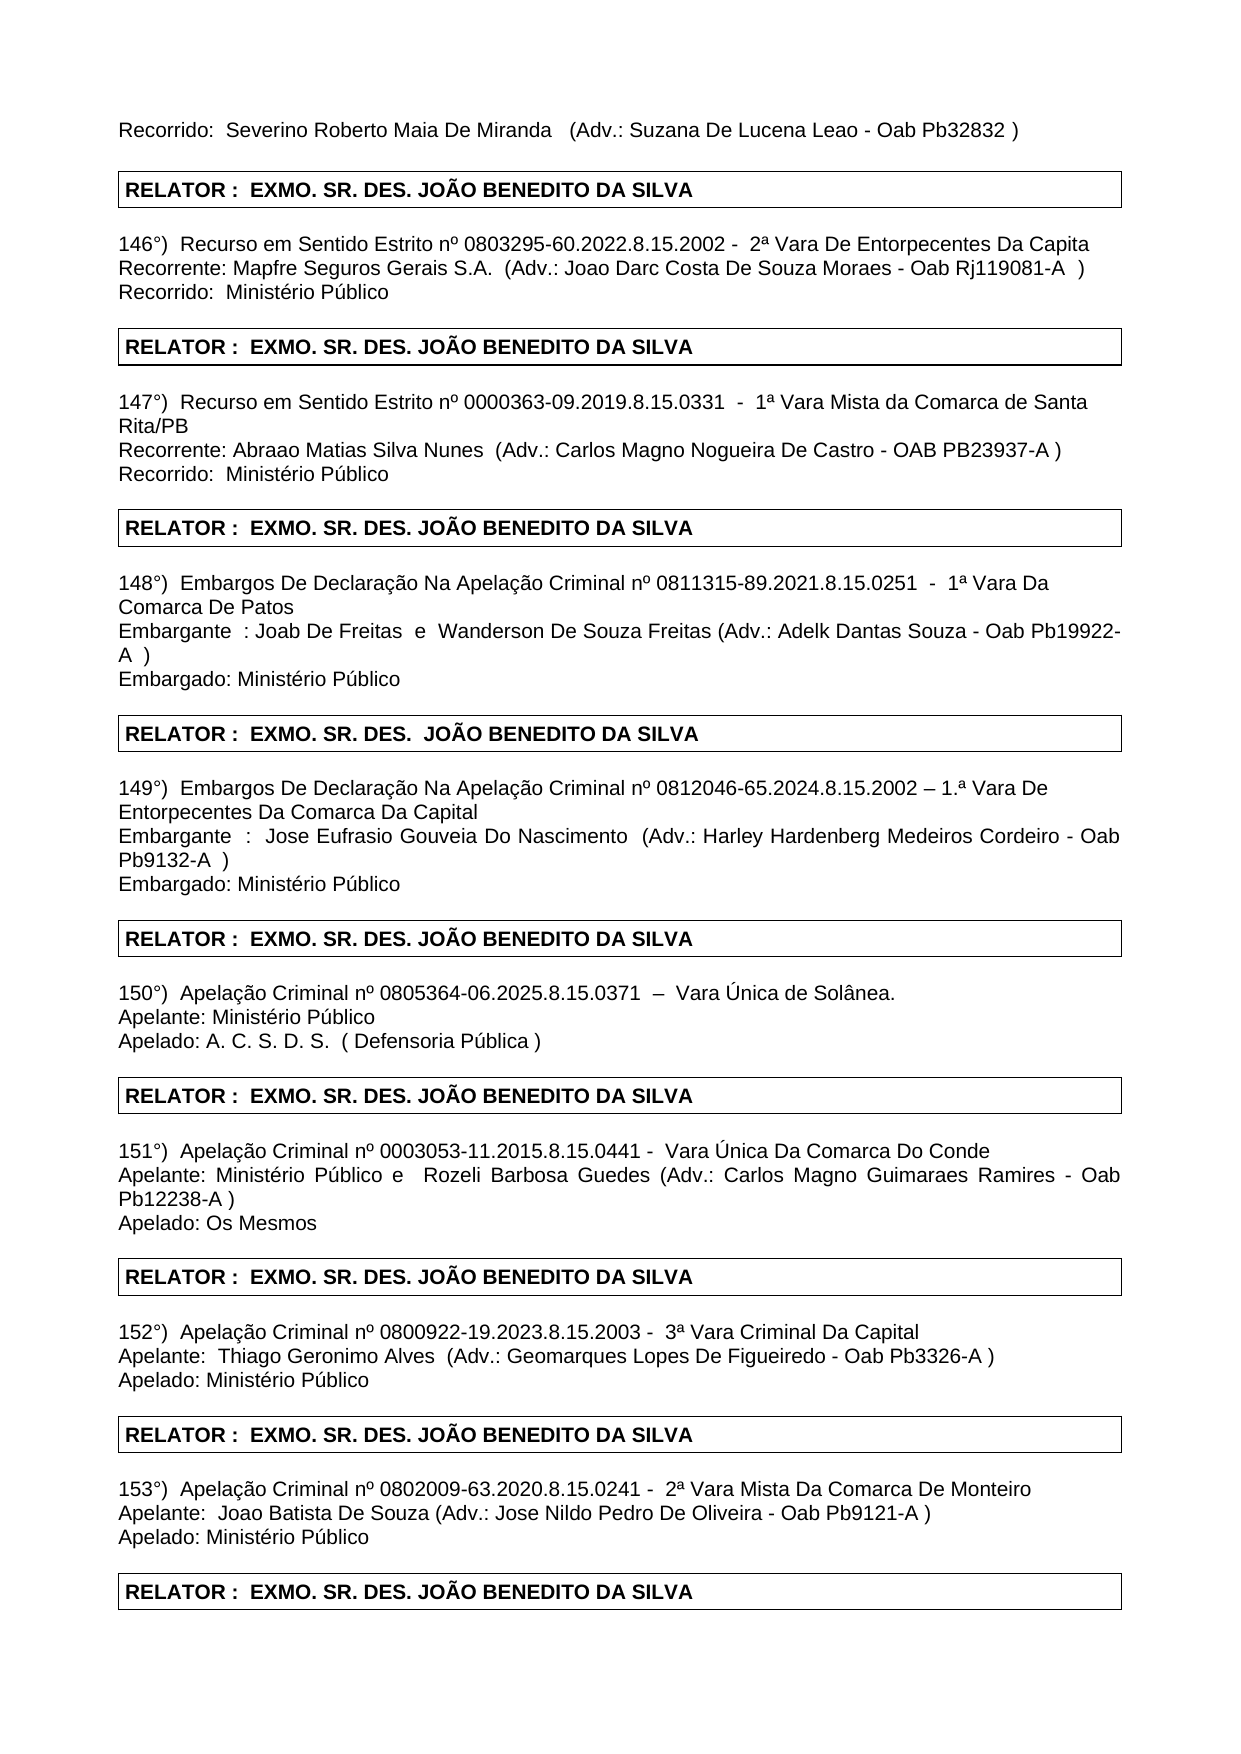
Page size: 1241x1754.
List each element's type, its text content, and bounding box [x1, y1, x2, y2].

text Apelante: Ministério Público [118, 1005, 1122, 1029]
table_header RELATOR : EXMO. SR. DES. JOÃO BENEDITO DA SILVA [119, 921, 1121, 956]
text Apelante: Thiago Geronimo Alves (Adv.: Geomarques Lopes De Figueiredo - Oab Pb3326-A ) [118, 1344, 1122, 1368]
text 151°) Apelação Criminal nº 0003053-11.2015.8.15.0441 - Vara Única Da Comarca Do Conde [118, 1138, 1122, 1162]
table_header RELATOR : EXMO. SR. DES. JOÃO BENEDITO DA SILVA [119, 329, 1121, 364]
text 146°) Recurso em Sentido Estrito nº 0803295-60.2022.8.15.2002 - 2ª Vara De Entorpecentes Da Capita [118, 232, 1122, 256]
text 149°) Embargos De Declaração Na Apelação Criminal nº 0812046-65.2024.8.15.2002 – 1.ª Vara De Entorpecentes Da Comarca Da Capital [118, 776, 1122, 824]
text Recorrente: Mapfre Seguros Gerais S.A. (Adv.: Joao Darc Costa De Souza Moraes - Oab Rj119081-A ) [118, 256, 1122, 280]
text Apelado: Ministério Público [118, 1525, 1122, 1549]
table_header RELATOR : EXMO. SR. DES. JOÃO BENEDITO DA SILVA [119, 172, 1121, 207]
text Apelado: Ministério Público [118, 1368, 1122, 1392]
text Apelado: A. C. S. D. S. ( Defensoria Pública ) [118, 1029, 1122, 1053]
table_header RELATOR : EXMO. SR. DES. JOÃO BENEDITO DA SILVA [119, 510, 1121, 546]
text Embargante : Jose Eufrasio Gouveia Do Nascimento (Adv.: Harley Hardenberg Medeiros Cordeiro - Oab Pb9132-A ) [118, 824, 1122, 872]
text 152°) Apelação Criminal nº 0800922-19.2023.8.15.2003 - 3ª Vara Criminal Da Capital [118, 1320, 1122, 1344]
table_header RELATOR : EXMO. SR. DES. JOÃO BENEDITO DA SILVA [119, 1259, 1121, 1295]
text Embargado: Ministério Público [118, 667, 1122, 691]
text Embargado: Ministério Público [118, 872, 1122, 896]
text Apelado: Os Mesmos [118, 1210, 1122, 1234]
table_header RELATOR : EXMO. SR. DES. JOÃO BENEDITO DA SILVA [119, 716, 1121, 751]
table_header RELATOR : EXMO. SR. DES. JOÃO BENEDITO DA SILVA [119, 1417, 1121, 1452]
text 147°) Recurso em Sentido Estrito nº 0000363-09.2019.8.15.0331 - 1ª Vara Mista da Comarca de Santa Rita/PB [118, 389, 1122, 437]
table_header RELATOR : EXMO. SR. DES. JOÃO BENEDITO DA SILVA [119, 1574, 1121, 1609]
text Embargante : Joab De Freitas e Wanderson De Souza Freitas (Adv.: Adelk Dantas Souza - Oab Pb19922-A ) [118, 619, 1122, 667]
text 153°) Apelação Criminal nº 0802009-63.2020.8.15.0241 - 2ª Vara Mista Da Comarca De Monteiro [118, 1477, 1122, 1501]
table_header RELATOR : EXMO. SR. DES. JOÃO BENEDITO DA SILVA [119, 1078, 1121, 1113]
text 148°) Embargos De Declaração Na Apelação Criminal nº 0811315-89.2021.8.15.0251 - 1ª Vara Da Comarca De Patos [118, 571, 1122, 619]
text Recorrido: Ministério Público [118, 280, 1122, 304]
text Apelante: Joao Batista De Souza (Adv.: Jose Nildo Pedro De Oliveira - Oab Pb9121-A ) [118, 1501, 1122, 1525]
text Recorrido: Ministério Público [118, 461, 1122, 485]
text Recorrido: Severino Roberto Maia De Miranda (Adv.: Suzana De Lucena Leao - Oab Pb32832 ) [118, 118, 1122, 142]
text Recorrente: Abraao Matias Silva Nunes (Adv.: Carlos Magno Nogueira De Castro - OAB PB23937-A ) [118, 437, 1122, 461]
text 150°) Apelação Criminal nº 0805364-06.2025.8.15.0371 – Vara Única de Solânea. [118, 981, 1122, 1005]
text Apelante: Ministério Público e Rozeli Barbosa Guedes (Adv.: Carlos Magno Guimaraes Ramires - Oab Pb12238-A ) [118, 1162, 1122, 1210]
